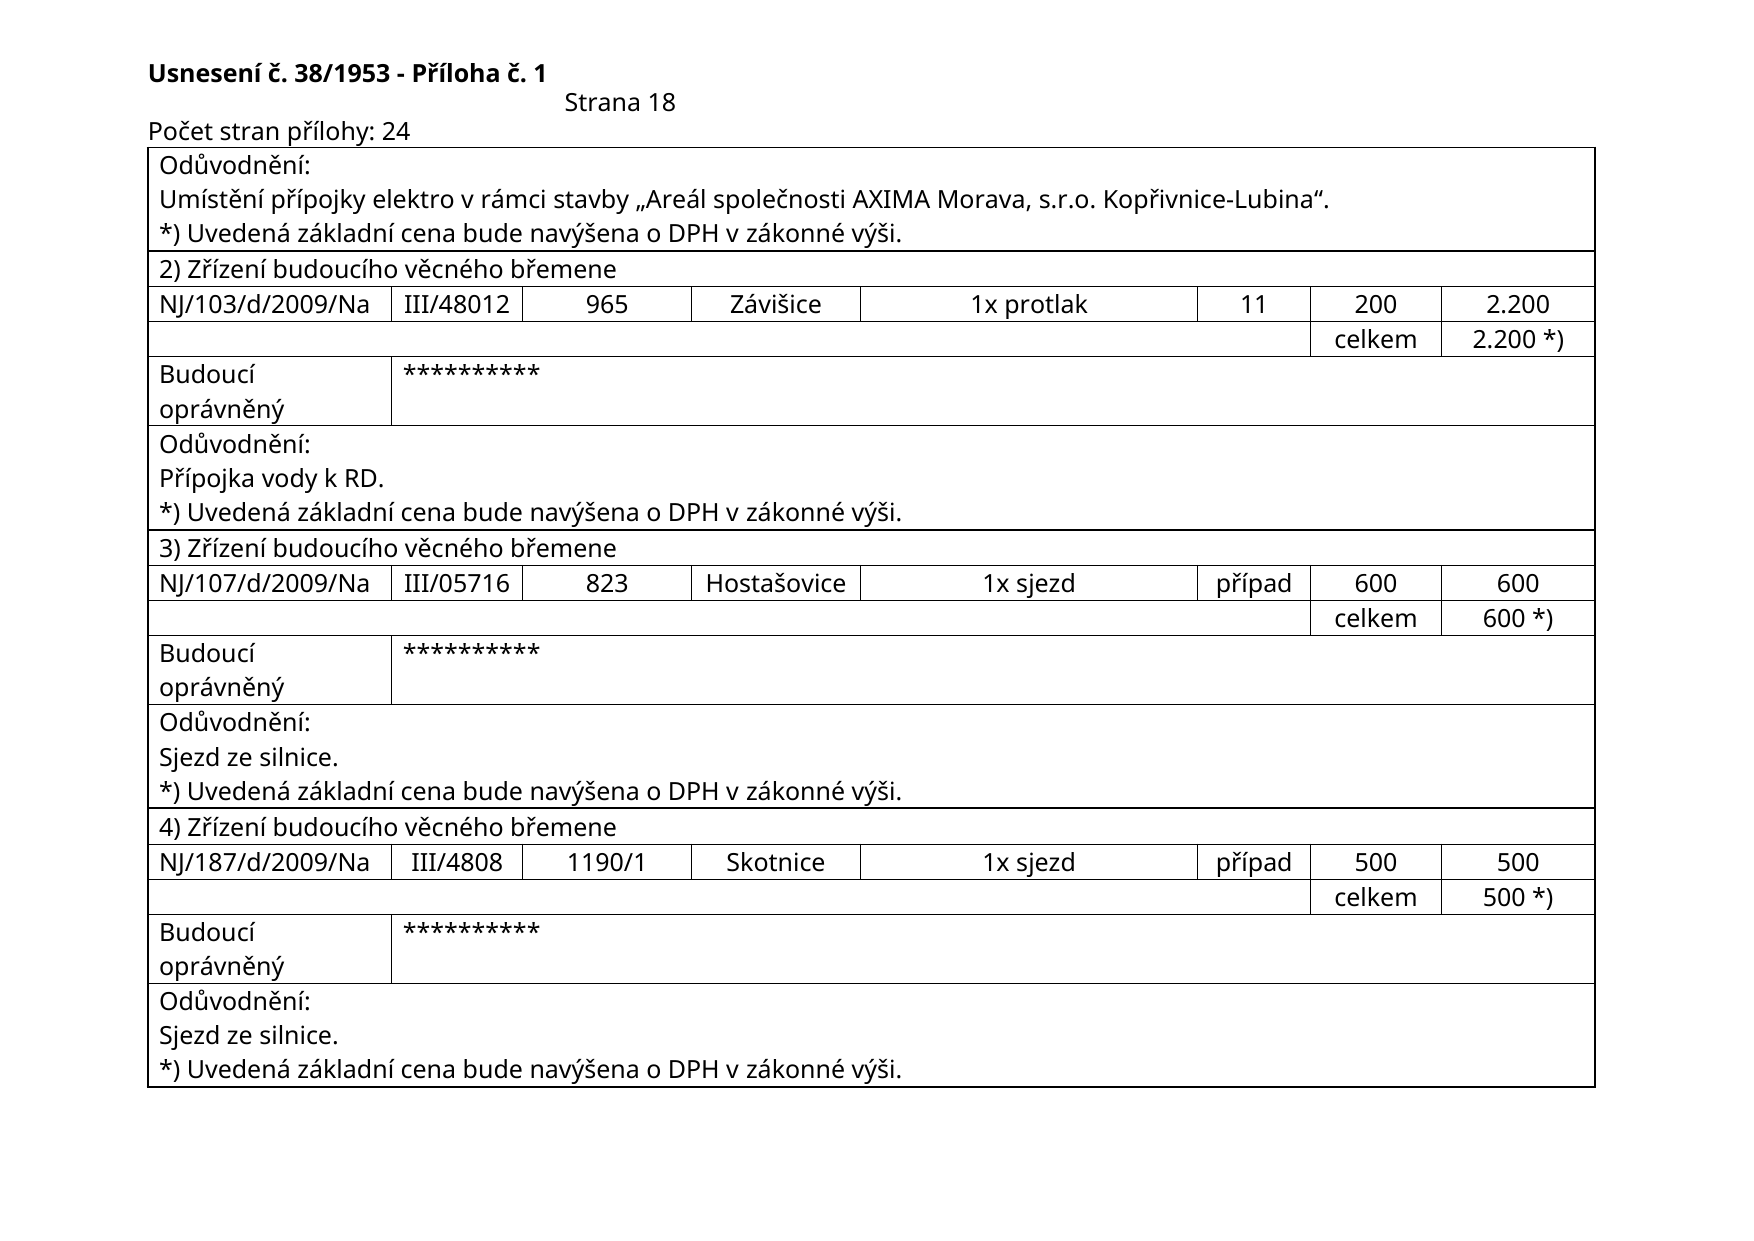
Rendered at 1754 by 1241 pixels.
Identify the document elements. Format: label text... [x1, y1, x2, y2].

table_cell [149, 880, 1310, 914]
table_cell 1x sjezd [861, 566, 1197, 600]
table_cell [149, 322, 1310, 356]
table_cell 600 [1311, 566, 1441, 600]
table_cell Budoucí oprávněný [149, 915, 391, 983]
table_cell ********** [392, 636, 1594, 704]
table_cell Budoucí oprávněný [149, 636, 391, 704]
table_cell 500 *) [1442, 880, 1594, 914]
table_cell III/4808 [392, 845, 522, 878]
table_cell 823 [523, 566, 691, 600]
table_cell Závišice [692, 287, 860, 321]
table_cell NJ/107/d/2009/Na [149, 566, 391, 600]
table_cell NJ/187/d/2009/Na [149, 845, 391, 878]
table_cell 3) Zřízení budoucího věcného břemene [149, 531, 1594, 565]
table_cell 1x sjezd [861, 845, 1197, 878]
table_cell III/05716 [392, 566, 522, 600]
table_cell 1x protlak [861, 287, 1197, 321]
table_cell ********** [392, 915, 1594, 983]
table_cell NJ/103/d/2009/Na [149, 287, 391, 321]
table_cell případ [1198, 566, 1310, 600]
table_cell Odůvodnění: Sjezd ze silnice. *) Uvedená základní cena bude navýšena o DPH v zákonné výši. [149, 984, 1594, 1086]
table_cell Odůvodnění: Sjezd ze silnice. *) Uvedená základní cena bude navýšena o DPH v zákonné výši. [149, 705, 1594, 807]
table_cell 11 [1198, 287, 1310, 321]
table_cell 2.200 *) [1442, 322, 1594, 356]
table_cell 4) Zřízení budoucího věcného břemene [149, 809, 1594, 843]
table_cell Hostašovice [692, 566, 860, 600]
table_cell Odůvodnění: Přípojka vody k RD. *) Uvedená základní cena bude navýšena o DPH v zákonné výši. [149, 426, 1594, 528]
table_cell 600 *) [1442, 601, 1594, 635]
table_cell ********** [392, 357, 1594, 425]
table_cell 600 [1442, 566, 1594, 600]
table_cell celkem [1311, 601, 1441, 635]
table_cell 500 [1442, 845, 1594, 878]
table_cell Odůvodnění: Umístění přípojky elektro v rámci stavby „Areál společnosti AXIMA Morava, s.r.o. Kopřivnice-Lubina“. *) Uvedená základní cena bude navýšena o DPH v zákonné výši. [149, 148, 1594, 250]
table_cell 965 [523, 287, 691, 321]
table_cell případ [1198, 845, 1310, 878]
table_cell III/48012 [392, 287, 522, 321]
table_cell 200 [1311, 287, 1441, 321]
table_cell Budoucí oprávněný [149, 357, 391, 425]
table_cell 2) Zřízení budoucího věcného břemene [149, 252, 1594, 286]
table_cell 1190/1 [523, 845, 691, 878]
table_cell 500 [1311, 845, 1441, 878]
table_cell Skotnice [692, 845, 860, 878]
table_cell [149, 601, 1310, 635]
table_cell celkem [1311, 322, 1441, 356]
table_cell celkem [1311, 880, 1441, 914]
table_cell 2.200 [1442, 287, 1594, 321]
